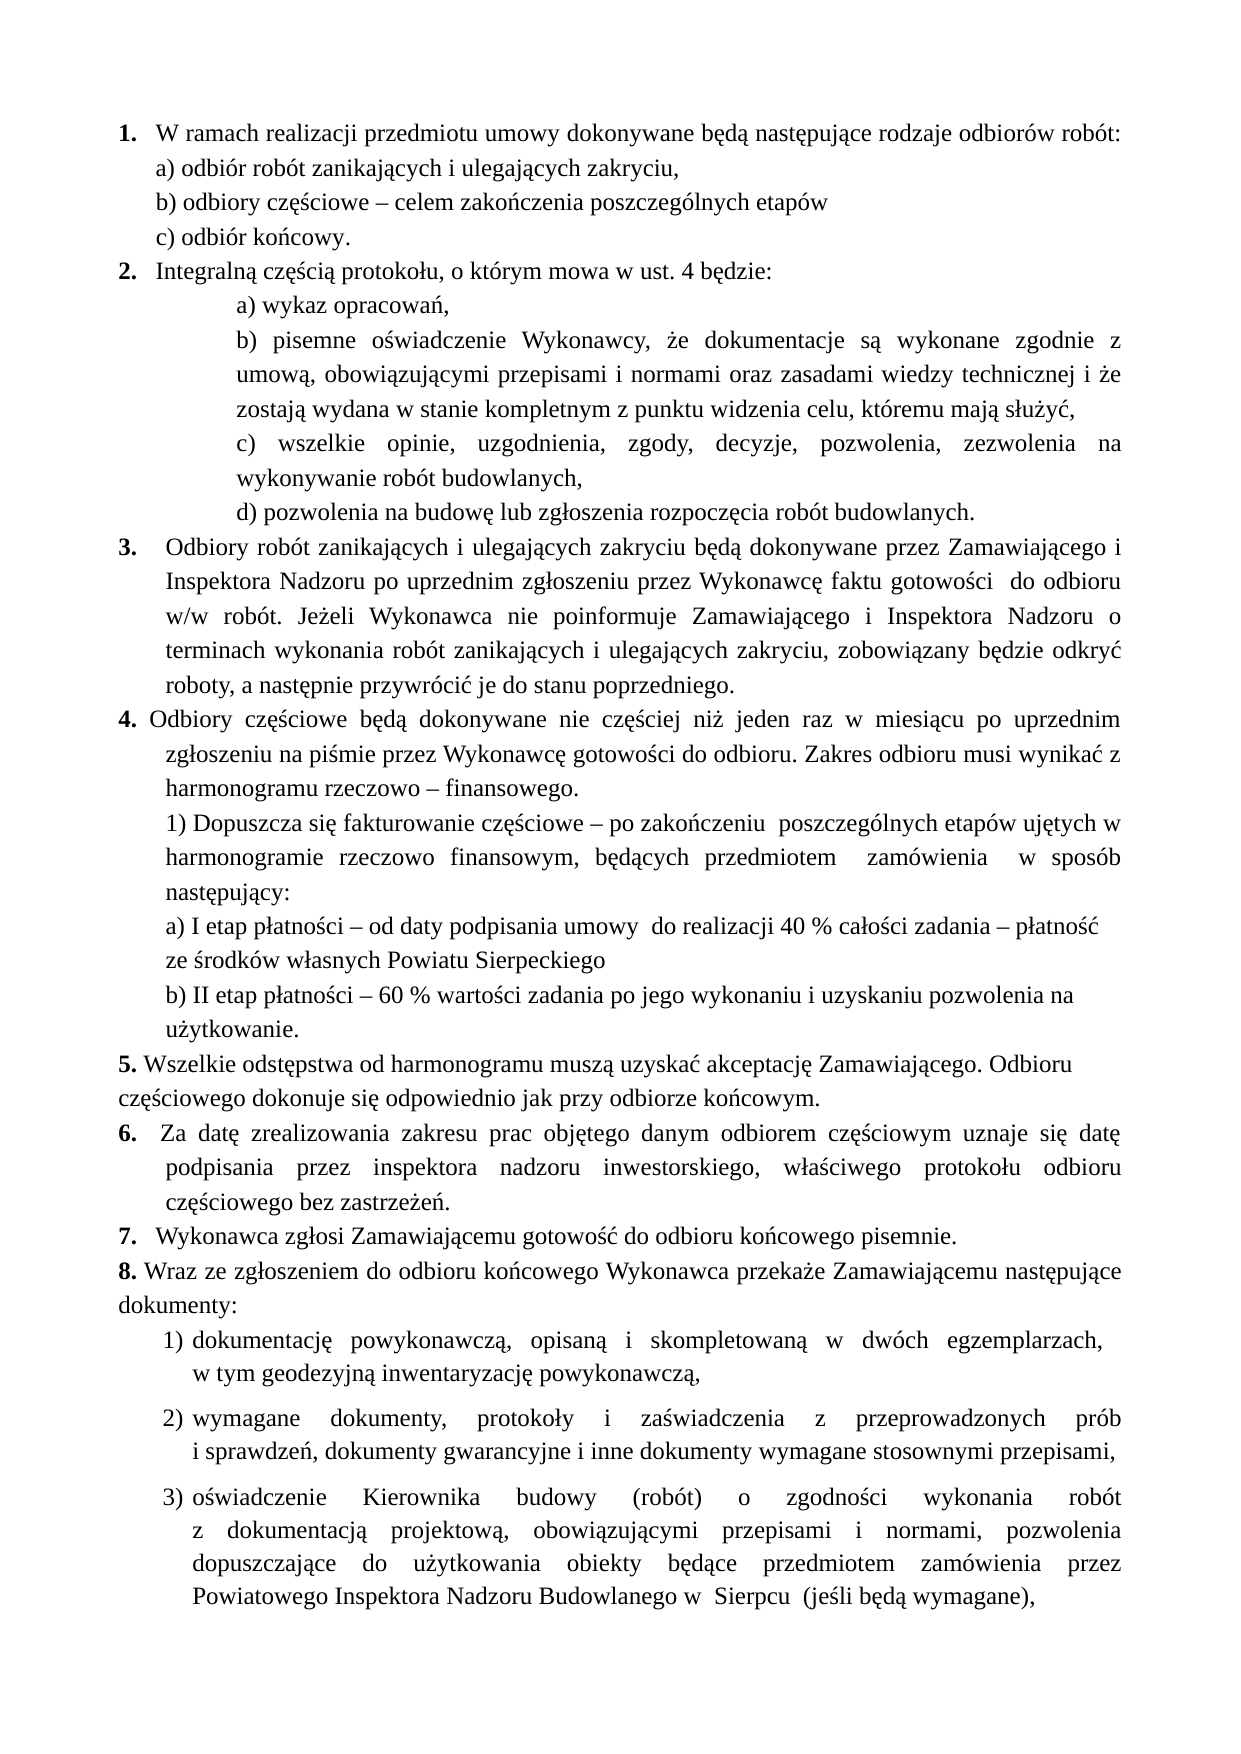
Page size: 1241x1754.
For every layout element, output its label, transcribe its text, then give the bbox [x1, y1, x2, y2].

list Integralną częścią protokołu, o którym mowa w ust. 4 będzie: [118, 256, 1122, 285]
list 8. Wraz ze zgłoszeniem do odbioru końcowego Wykonawca przekaże Zamawiającemu następujące dokumenty: [118, 1256, 1122, 1319]
list Odbiory robót zanikających i ulegających zakryciu będą dokonywane przez Zamawiającego i Inspektora Nadzoru po uprzednim zgłoszeniu przez Wykonawcę faktu gotowości do odbioru w/w robót. Jeżeli Wykonawca nie poinformuje Zamawiającego i Inspektora Nadzoru o terminach wykonania robót zanikających i ulegających zakryciu, zobowiązany będzie odkryć roboty, a następnie przywrócić je do stanu poprzedniego. [118, 532, 1122, 698]
list 6. Za datę zrealizowania zakresu prac objętego danym odbiorem częściowym uznaje się datę podpisania przez inspektora nadzoru inwestorskiego, właściwego protokołu odbioru częściowego bez zastrzeżeń. [118, 1118, 1122, 1216]
list b) II etap płatności – 60 % wartości zadania po jego wykonaniu i uzyskaniu pozwolenia na użytkowanie. [118, 980, 1122, 1043]
list dokumentację powykonawczą, opisaną i skompletowaną w dwóch egzemplarzach, w tym geodezyjną inwentaryzację powykonawczą, [162, 1325, 1122, 1387]
list a) I etap płatności – od daty podpisania umowy do realizacji 40 % całości zadania – płatność ze środków własnych Powiatu Sierpeckiego [118, 911, 1122, 974]
list oświadczenie Kierownika budowy (robót) o zgodności wykonania robót z dokumentacją projektową, obowiązującymi przepisami i normami, pozwolenia dopuszczające do użytkowania obiekty będące przedmiotem zamówienia przez Powiatowego Inspektora Nadzoru Budowlanego w Sierpcu (jeśli będą wymagane), [162, 1482, 1122, 1610]
list 5. Wszelkie odstępstwa od harmonogramu muszą uzyskać akceptację Zamawiającego. Odbioru częściowego dokonuje się odpowiednio jak przy odbiorze końcowym. [118, 1049, 1122, 1112]
list a) wykaz opracowań, [236, 291, 1122, 319]
list d) pozwolenia na budowę lub zgłoszenia rozpoczęcia robót budowlanych. [236, 497, 1122, 526]
list b) pisemne oświadczenie Wykonawcy, że dokumentacje są wykonane zgodnie z umową, obowiązującymi przepisami i normami oraz zasadami wiedzy technicznej i że zostają wydana w stanie kompletnym z punktu widzenia celu, któremu mają służyć, [236, 325, 1122, 423]
list c) odbiór końcowy. [118, 222, 1122, 250]
list 4. Odbiory częściowe będą dokonywane nie częściej niż jeden raz w miesiącu po uprzednim zgłoszeniu na piśmie przez Wykonawcę gotowości do odbioru. Zakres odbioru musi wynikać z harmonogramu rzeczowo – finansowego. [118, 704, 1122, 802]
list 1) Dopuszcza się fakturowanie częściowe – po zakończeniu poszczególnych etapów ujętych w harmonogramie rzeczowo finansowym, będących przedmiotem zamówienia w sposób następujący: [118, 808, 1122, 905]
list W ramach realizacji przedmiotu umowy dokonywane będą następujące rodzaje odbiorów robót: a) odbiór robót zanikających i ulegających zakryciu, [118, 118, 1122, 181]
list c) wszelkie opinie, uzgodnienia, zgody, decyzje, pozwolenia, zezwolenia na wykonywanie robót budowlanych, [236, 428, 1122, 492]
list wymagane dokumenty, protokoły i zaświadczenia z przeprowadzonych prób i sprawdzeń, dokumenty gwarancyjne i inne dokumenty wymagane stosownymi przepisami, [162, 1403, 1122, 1465]
list 7. Wykonawca zgłosi Zamawiającemu gotowość do odbioru końcowego pisemnie. [118, 1221, 1122, 1250]
list b) odbiory częściowe – celem zakończenia poszczególnych etapów [118, 187, 1122, 216]
